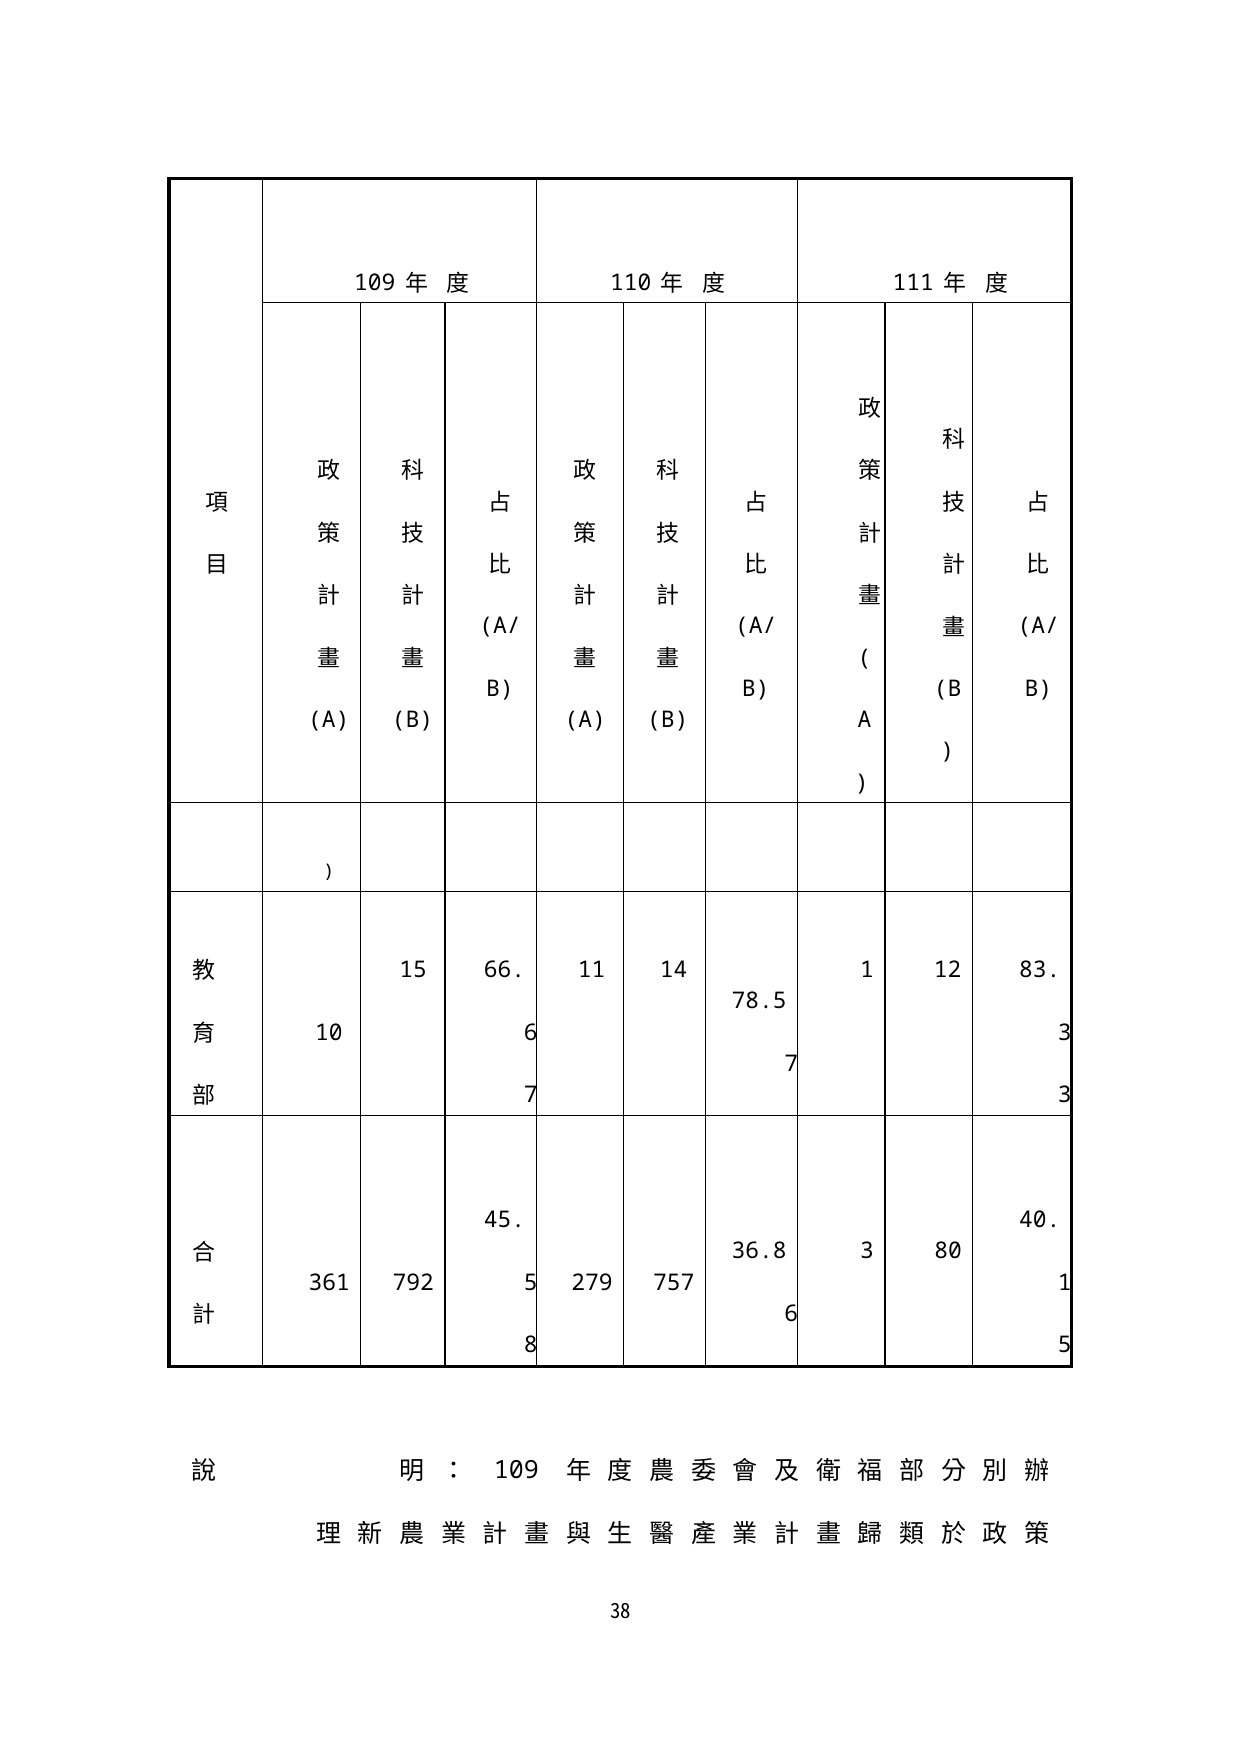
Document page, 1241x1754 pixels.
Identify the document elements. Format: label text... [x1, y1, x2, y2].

table_cell 45.58 [446, 1116, 536, 1365]
table_cell 14 [798, 803, 884, 891]
table_cell [886, 803, 972, 891]
table_cell 政策計畫(A) [537, 303, 623, 802]
table_cell 361 [263, 1116, 360, 1365]
table_cell 教育部 [171, 892, 262, 1115]
table_cell [171, 803, 262, 891]
table_cell 36.86 [706, 1116, 797, 1365]
table_cell [361, 803, 444, 891]
table_cell 83.33 [973, 892, 1070, 1115]
table_cell 10 [798, 892, 884, 1115]
table_cell [973, 803, 1070, 891]
table_cell 科技計畫(B) [361, 303, 444, 802]
table_cell [706, 803, 797, 891]
table_header 110年度 [537, 180, 797, 302]
table_cell 政策計畫(A) [798, 303, 884, 802]
table_header 109年度 [263, 180, 536, 302]
table_cell 科技計畫(B) [624, 303, 705, 802]
table_cell 10 [263, 892, 360, 1115]
table_cell 792 [361, 1116, 444, 1365]
table_cell 14 [624, 892, 705, 1115]
table_cell 12 [886, 892, 972, 1115]
table_cell 40.15 [973, 1116, 1070, 1365]
table_cell ) [263, 803, 360, 891]
table_cell 757 [624, 1116, 705, 1365]
table_cell [446, 803, 536, 891]
table_cell 11 [537, 892, 623, 1115]
table_header 111年度 [798, 180, 1070, 302]
table_cell 279 [537, 1116, 623, 1365]
table_cell 占比(A/B) [446, 303, 536, 802]
table_cell 322 [798, 1116, 884, 1365]
table_cell 占比(A/B) [973, 303, 1070, 802]
table_cell [624, 803, 705, 891]
table_cell 占比(A/B) [706, 303, 797, 802]
table_cell 802 [886, 1116, 972, 1365]
table_cell 政策計畫(A) [263, 303, 360, 802]
table_cell 合計 [171, 1116, 262, 1365]
table_cell 15 [361, 892, 444, 1115]
table_cell 科技計畫(B) [886, 303, 972, 802]
table_header 項目 [171, 180, 262, 802]
table_cell 78.57 [706, 892, 797, 1115]
table_cell [537, 803, 623, 891]
table_cell 66.67 [446, 892, 536, 1115]
text 說 明：109年度農委會及衛福部分別辦理新農業計畫與生醫產業計畫歸類於政策 [183, 1427, 1058, 1552]
